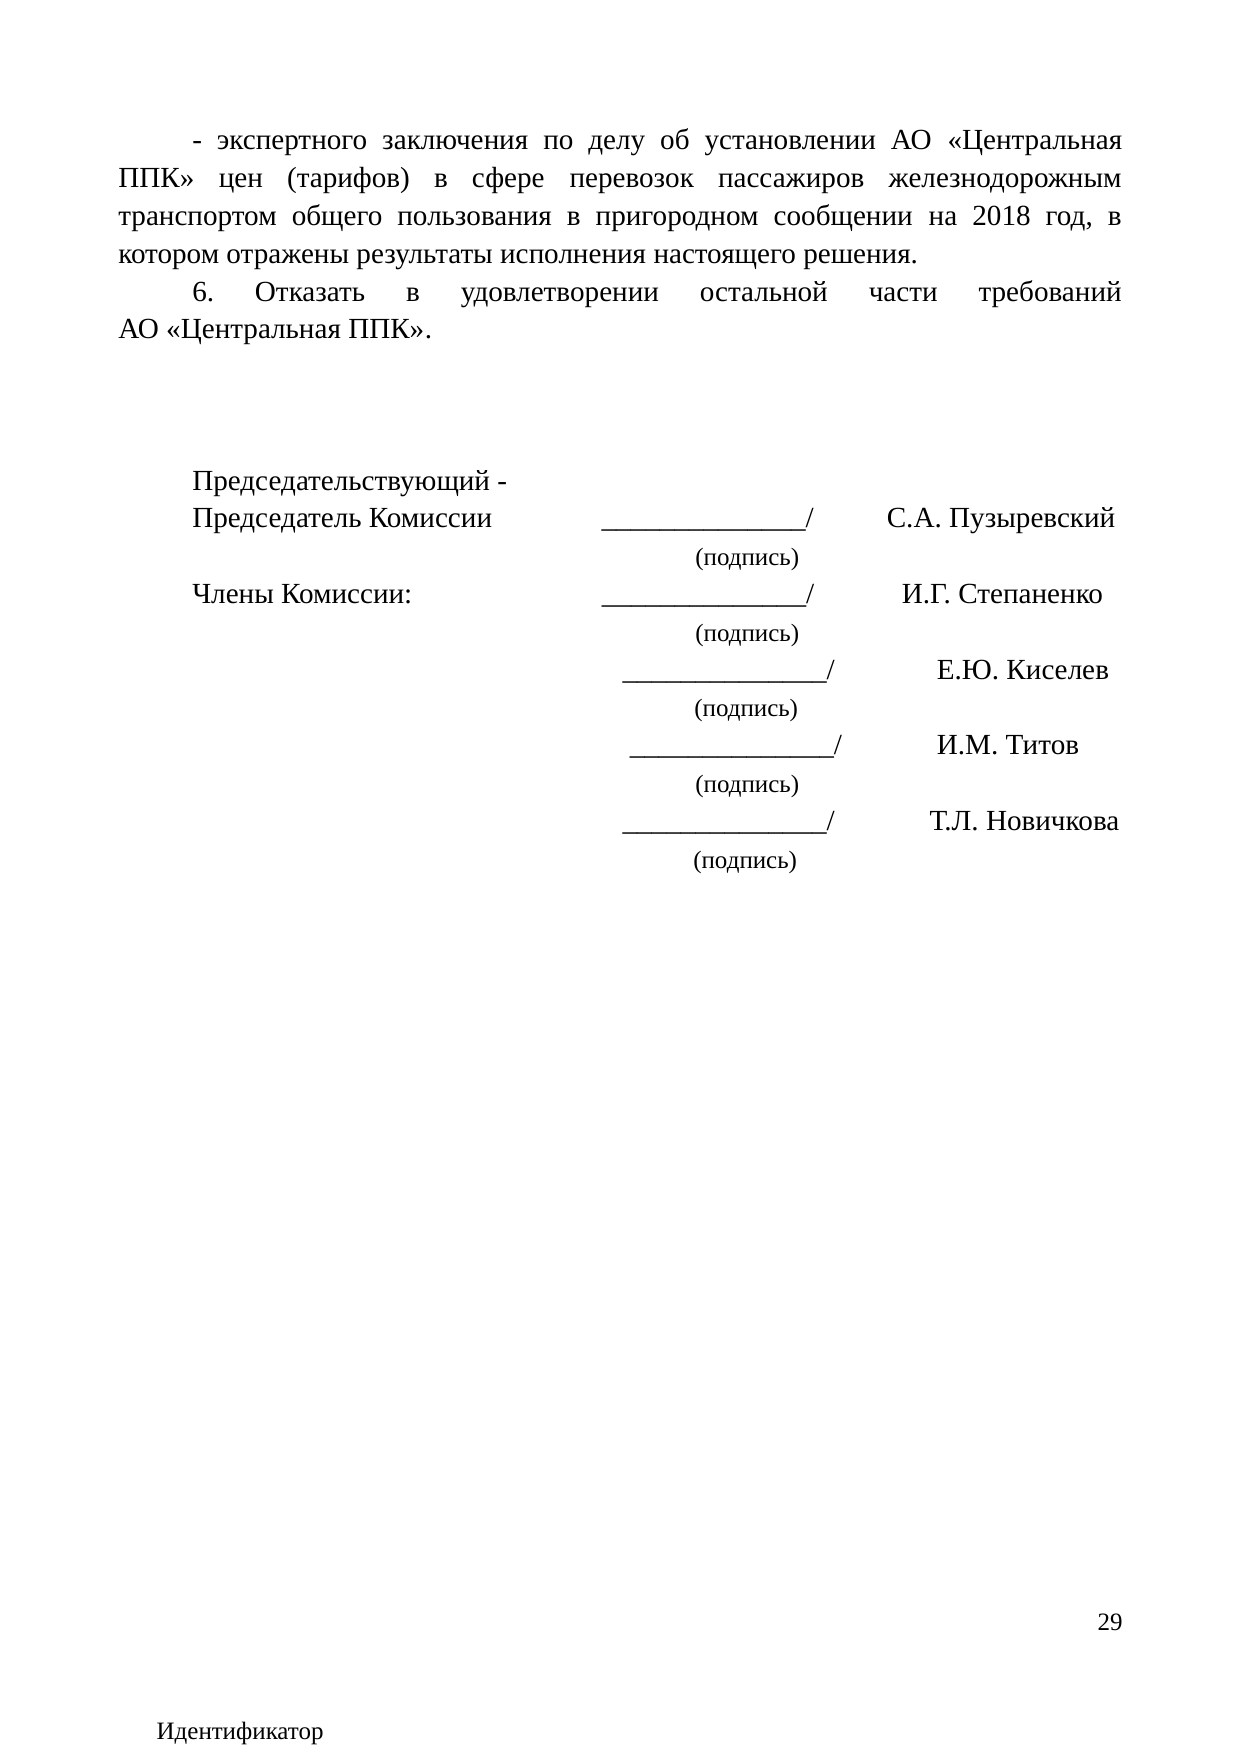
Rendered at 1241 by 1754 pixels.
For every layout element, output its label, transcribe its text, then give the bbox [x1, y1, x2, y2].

text (подпись) [118, 610, 1122, 647]
text Председательствующий - [118, 458, 1122, 496]
text (подпись) [118, 534, 1122, 572]
text (подпись) [118, 837, 1122, 874]
text Председатель Комиссии ______________/ С.А. Пузыревский [118, 496, 1122, 534]
text ______________/ Е.Ю. Киселев [118, 647, 1122, 685]
text ______________/ И.М. Титов [118, 723, 1122, 761]
text ______________/ Т.Л. Новичкова [118, 799, 1122, 837]
text (подпись) [118, 761, 1122, 799]
text 6. Отказать в удовлетворении остальной части требований АО «Центральная ППК». [118, 269, 1122, 345]
text Члены Комиссии: ______________/ И.Г. Степаненко [118, 572, 1122, 610]
text - экспертного заключения по делу об установлении АО «Центральная ППК» цен (тарифов) в сфере перевозок пассажиров железнодорожным транспортом общего пользования в пригородном сообщении на 2018 год, в котором отражены результаты исполнения настоящего решения. [118, 118, 1122, 269]
text (подпись) [118, 685, 1122, 723]
